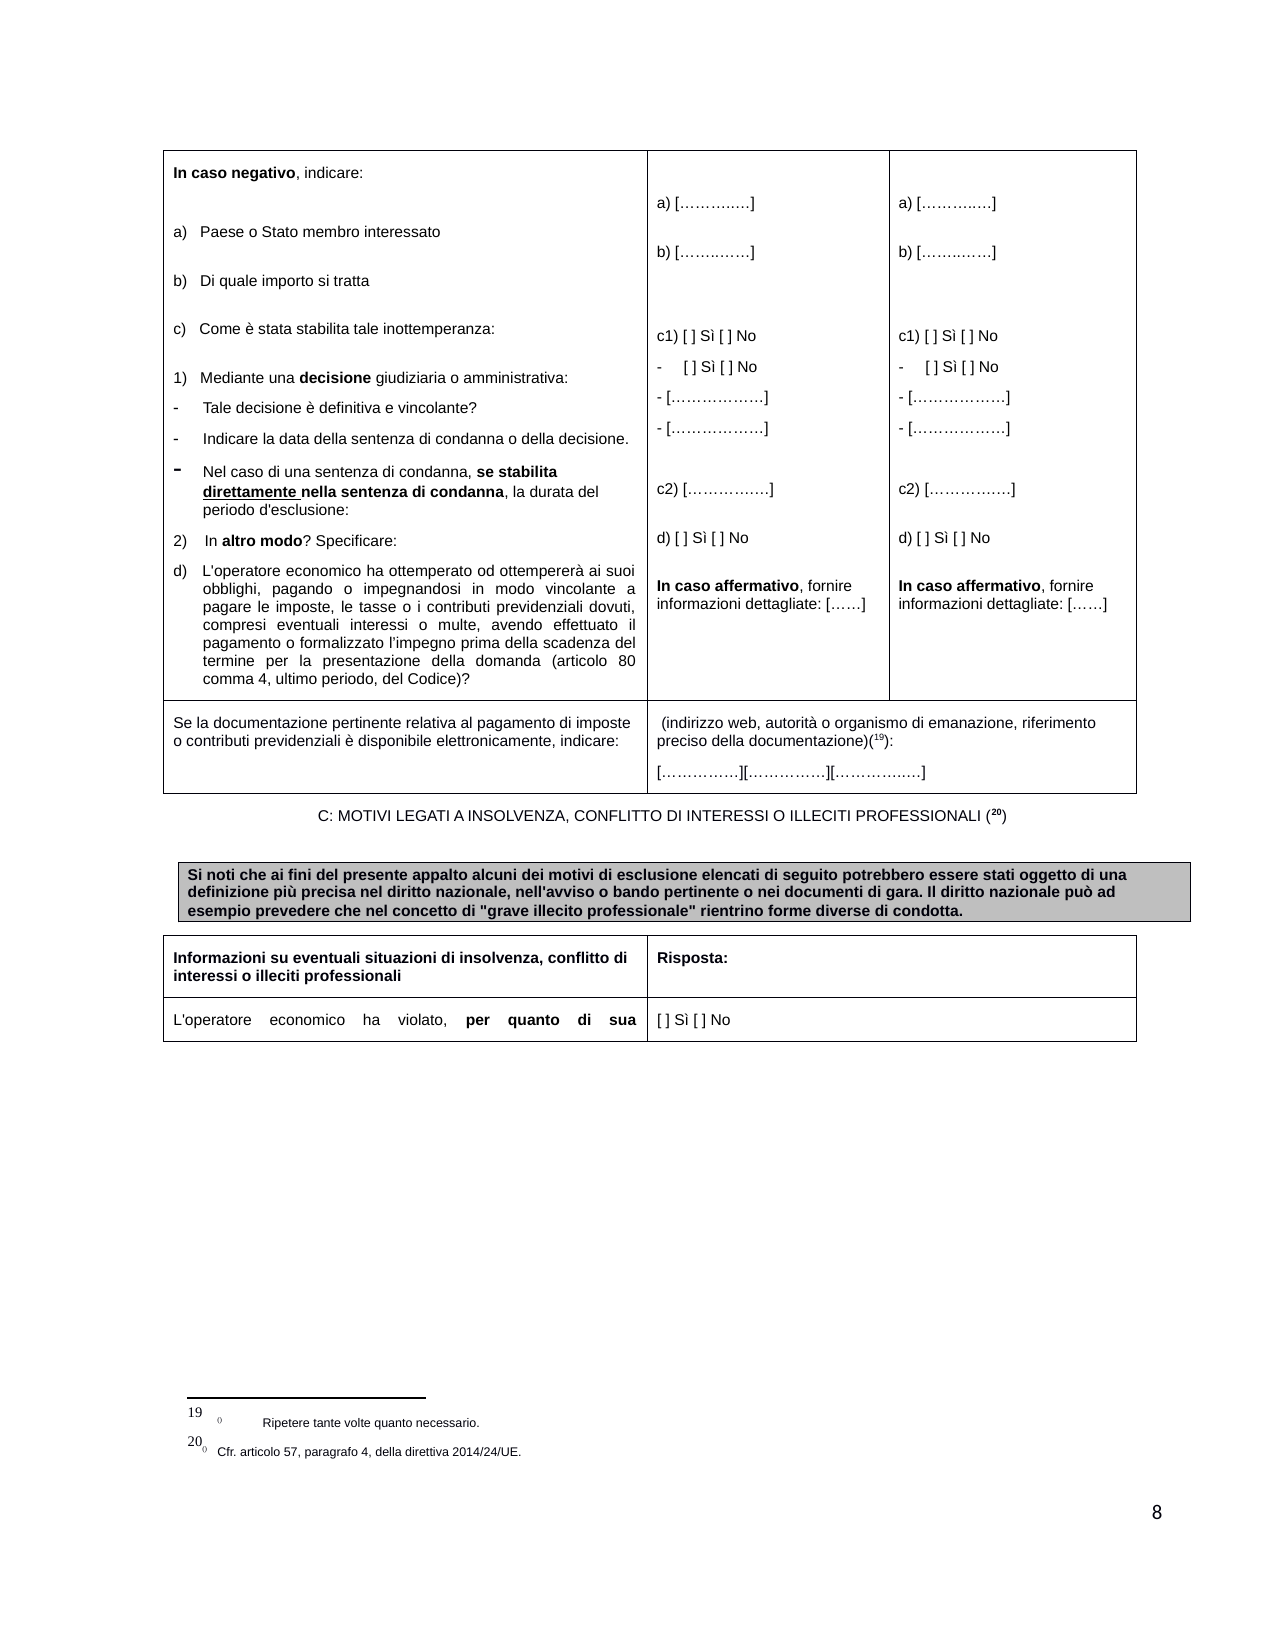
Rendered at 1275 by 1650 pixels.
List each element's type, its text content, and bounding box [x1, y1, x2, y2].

text () Cfr. articolo 57, paragrafo 4, della direttiva 2014/24/UE. [187, 1433, 1137, 1462]
table_cell In caso negativo, indicare: a) Paese o Stato membro interessato b) Di quale importo si tratta c) Come è stata stabilita tale inottemperanza: 1) Mediante una decisione giudiziaria o amministrativa: Tale decisione è definitiva e vincolante? Indicare la data della sentenza di condanna o della decisione. Nel caso di una sentenza di condanna, se stabilita direttamente nella sentenza di condanna, la durata del periodo d'esclusione: 2) In altro modo? Specificare: d) L'operatore economico ha ottemperato od ottempererà ai suoi obblighi, pagando o impegnandosi in modo vincolante a pagare le imposte, le tasse o i contributi previdenziali dovuti, compresi eventuali interessi o multe, avendo effettuato il pagamento o formalizzato l’impegno prima della scadenza del termine per la presentazione della domanda (articolo 80 comma 4, ultimo periodo, del Codice)? [164, 151, 647, 700]
table_cell [ ] Sì [ ] No [648, 998, 1136, 1041]
text Si noti che ai fini del presente appalto alcuni dei motivi di esclusione elencati di seguito potrebbero essere stati oggetto di una definizione più precisa nel diritto nazionale, nell'avviso o bando pertinente o nei documenti di gara. Il diritto nazionale può ad esempio prevedere che nel concetto di "grave illecito professionale" rientrino forme diverse di condotta. [179, 863, 1190, 921]
table_header Informazioni su eventuali situazioni di insolvenza, conflitto di interessi o illeciti professionali [164, 936, 647, 997]
title C: motivi legati a insolvenza, conflitto di interessi o illeciti professionali () [187, 807, 1137, 824]
table_cell Se la documentazione pertinente relativa al pagamento di imposte o contributi previdenziali è disponibile elettronicamente, indicare: [164, 701, 647, 793]
table_cell L'operatore economico ha violato, per quanto di sua [164, 998, 647, 1041]
table_cell a) [………..…] b) [……..……] c1) [ ] Sì [ ] No - [ ] Sì [ ] No - [………………] - [………………] c2) [………….…] d) [ ] Sì [ ] No In caso affermativo, fornire informazioni dettagliate: [……] [648, 151, 889, 700]
table_cell (indirizzo web, autorità o organismo di emanazione, riferimento preciso della documentazione)(): [……………][……………][…………..…] [648, 701, 1136, 793]
table_header Risposta: [648, 936, 1136, 997]
table_cell a) [………..…] b) [……..……] c1) [ ] Sì [ ] No - [ ] Sì [ ] No - [………………] - [………………] c2) [………….…] d) [ ] Sì [ ] No In caso affermativo, fornire informazioni dettagliate: [……] [890, 151, 1136, 700]
